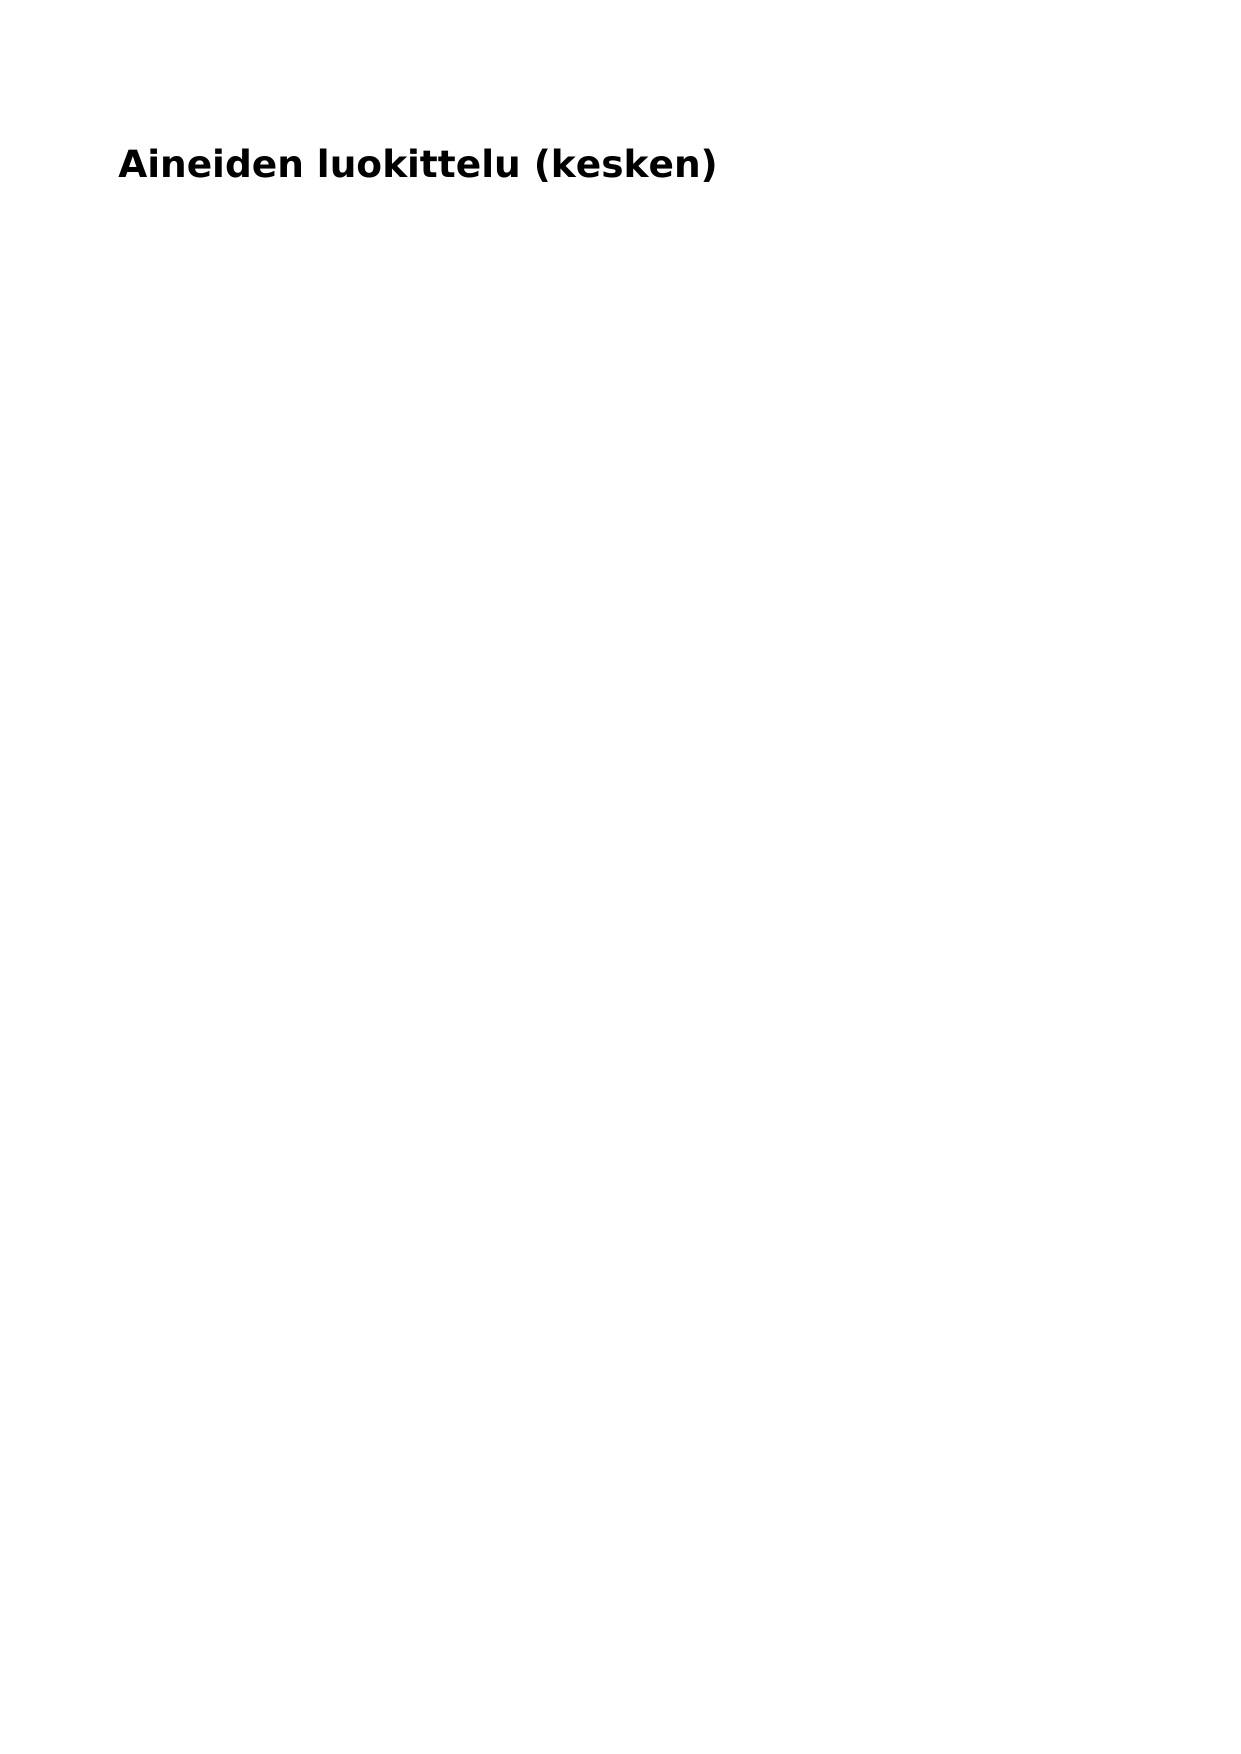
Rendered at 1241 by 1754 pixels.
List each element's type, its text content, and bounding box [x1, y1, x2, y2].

subtitle Aineiden luokittelu (kesken) [118, 143, 1122, 187]
